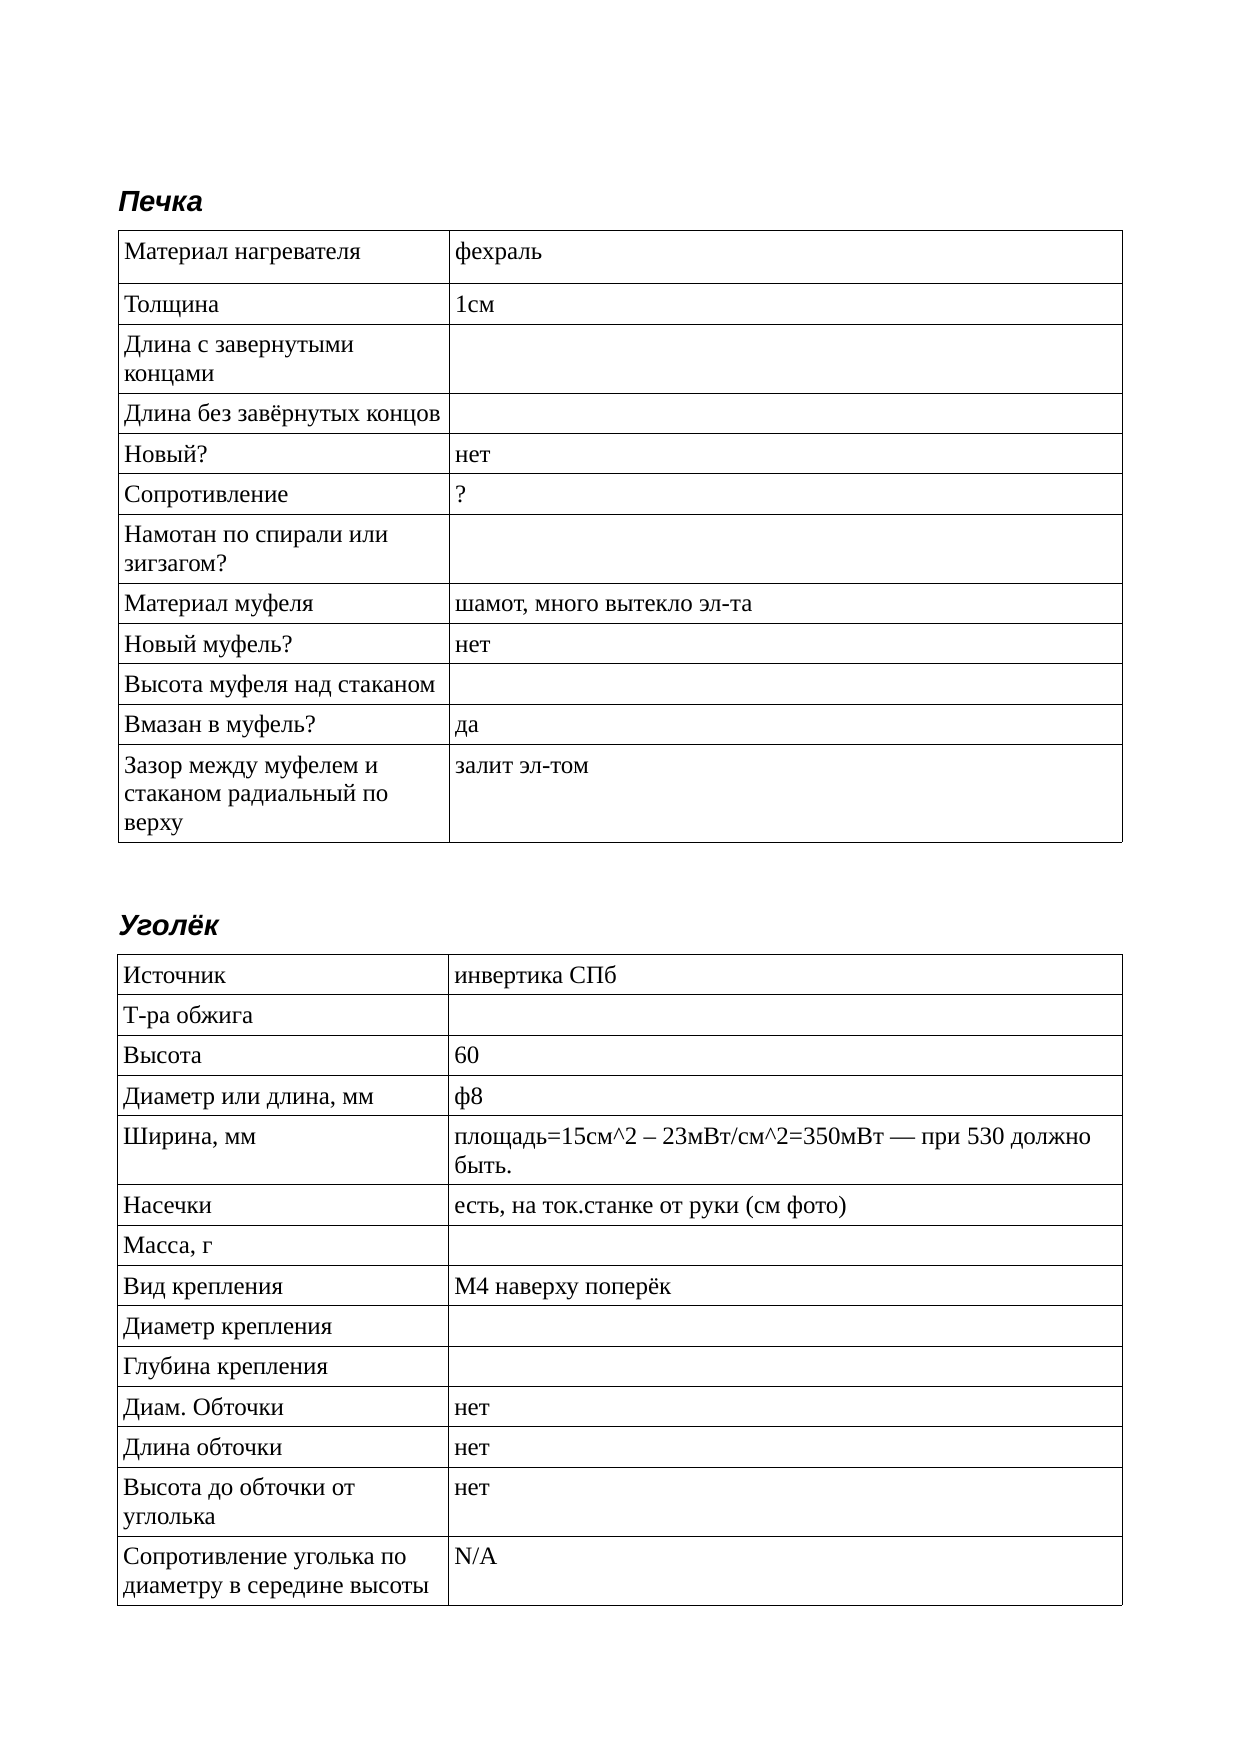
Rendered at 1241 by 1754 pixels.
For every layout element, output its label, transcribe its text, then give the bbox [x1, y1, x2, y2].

table_cell Намотан по спирали или зигзагом? [119, 515, 449, 583]
subtitle Уголёк [118, 908, 1122, 942]
table_cell [449, 995, 1122, 1035]
table_cell Масса, г [118, 1226, 448, 1265]
table_cell Высота [118, 1036, 448, 1075]
table_cell Диам. Обточки [118, 1387, 448, 1426]
table_cell нет [450, 624, 1122, 663]
table_cell нет [450, 434, 1122, 473]
table_cell 1см [450, 284, 1122, 323]
table_cell Новый? [119, 434, 449, 473]
table_cell шамот, много вытекло эл-та [450, 584, 1122, 623]
table_cell Насечки [118, 1185, 448, 1225]
table_cell [449, 1226, 1122, 1265]
table_cell площадь=15см^2 – 23мВт/см^2=350мВт — при 530 должно быть. [449, 1116, 1122, 1184]
table_cell Толщина [119, 284, 449, 323]
table_cell Длина с завернутыми концами [119, 325, 449, 393]
table_header Материал нагревателя [119, 231, 449, 283]
table_cell [450, 515, 1122, 583]
table_cell Сопротивление [119, 474, 449, 513]
table_cell Сопротивление уголька по диаметру в середине высоты [118, 1537, 448, 1605]
table_cell ? [450, 474, 1122, 513]
table_header фехраль [450, 231, 1122, 283]
table_cell Зазор между муфелем и стаканом радиальный по верху [119, 745, 449, 842]
table_cell нет [449, 1427, 1122, 1467]
table_cell Т-ра обжига [118, 995, 448, 1035]
table_cell Длина без завёрнутых концов [119, 394, 449, 433]
table_cell Высота муфеля над стаканом [119, 664, 449, 703]
table_cell [450, 325, 1122, 393]
table_cell Новый муфель? [119, 624, 449, 663]
table_cell N/A [449, 1537, 1122, 1605]
table_cell [450, 664, 1122, 703]
table_cell [450, 394, 1122, 433]
table_cell [449, 1347, 1122, 1386]
table_cell Материал муфеля [119, 584, 449, 623]
table_cell Высота до обточки от углолька [118, 1468, 448, 1536]
table_cell Длина обточки [118, 1427, 448, 1467]
table_cell ф8 [449, 1076, 1122, 1115]
table_cell Диаметр крепления [118, 1306, 448, 1346]
table_cell нет [449, 1468, 1122, 1536]
table_header Источник [118, 955, 448, 994]
table_cell Диаметр или длина, мм [118, 1076, 448, 1115]
table_cell Глубина крепления [118, 1347, 448, 1386]
table_cell 60 [449, 1036, 1122, 1075]
table_cell да [450, 705, 1122, 744]
table_cell M4 наверху поперёк [449, 1266, 1122, 1305]
subtitle Печка [118, 184, 1122, 218]
table_cell Вид крепления [118, 1266, 448, 1305]
table_cell Вмазан в муфель? [119, 705, 449, 744]
table_cell есть, на ток.станке от руки (см фото) [449, 1185, 1122, 1225]
table_cell [449, 1306, 1122, 1346]
table_cell Ширина, мм [118, 1116, 448, 1184]
table_header инвертика СПб [449, 955, 1122, 994]
table_cell нет [449, 1387, 1122, 1426]
table_cell залит эл-том [450, 745, 1122, 842]
